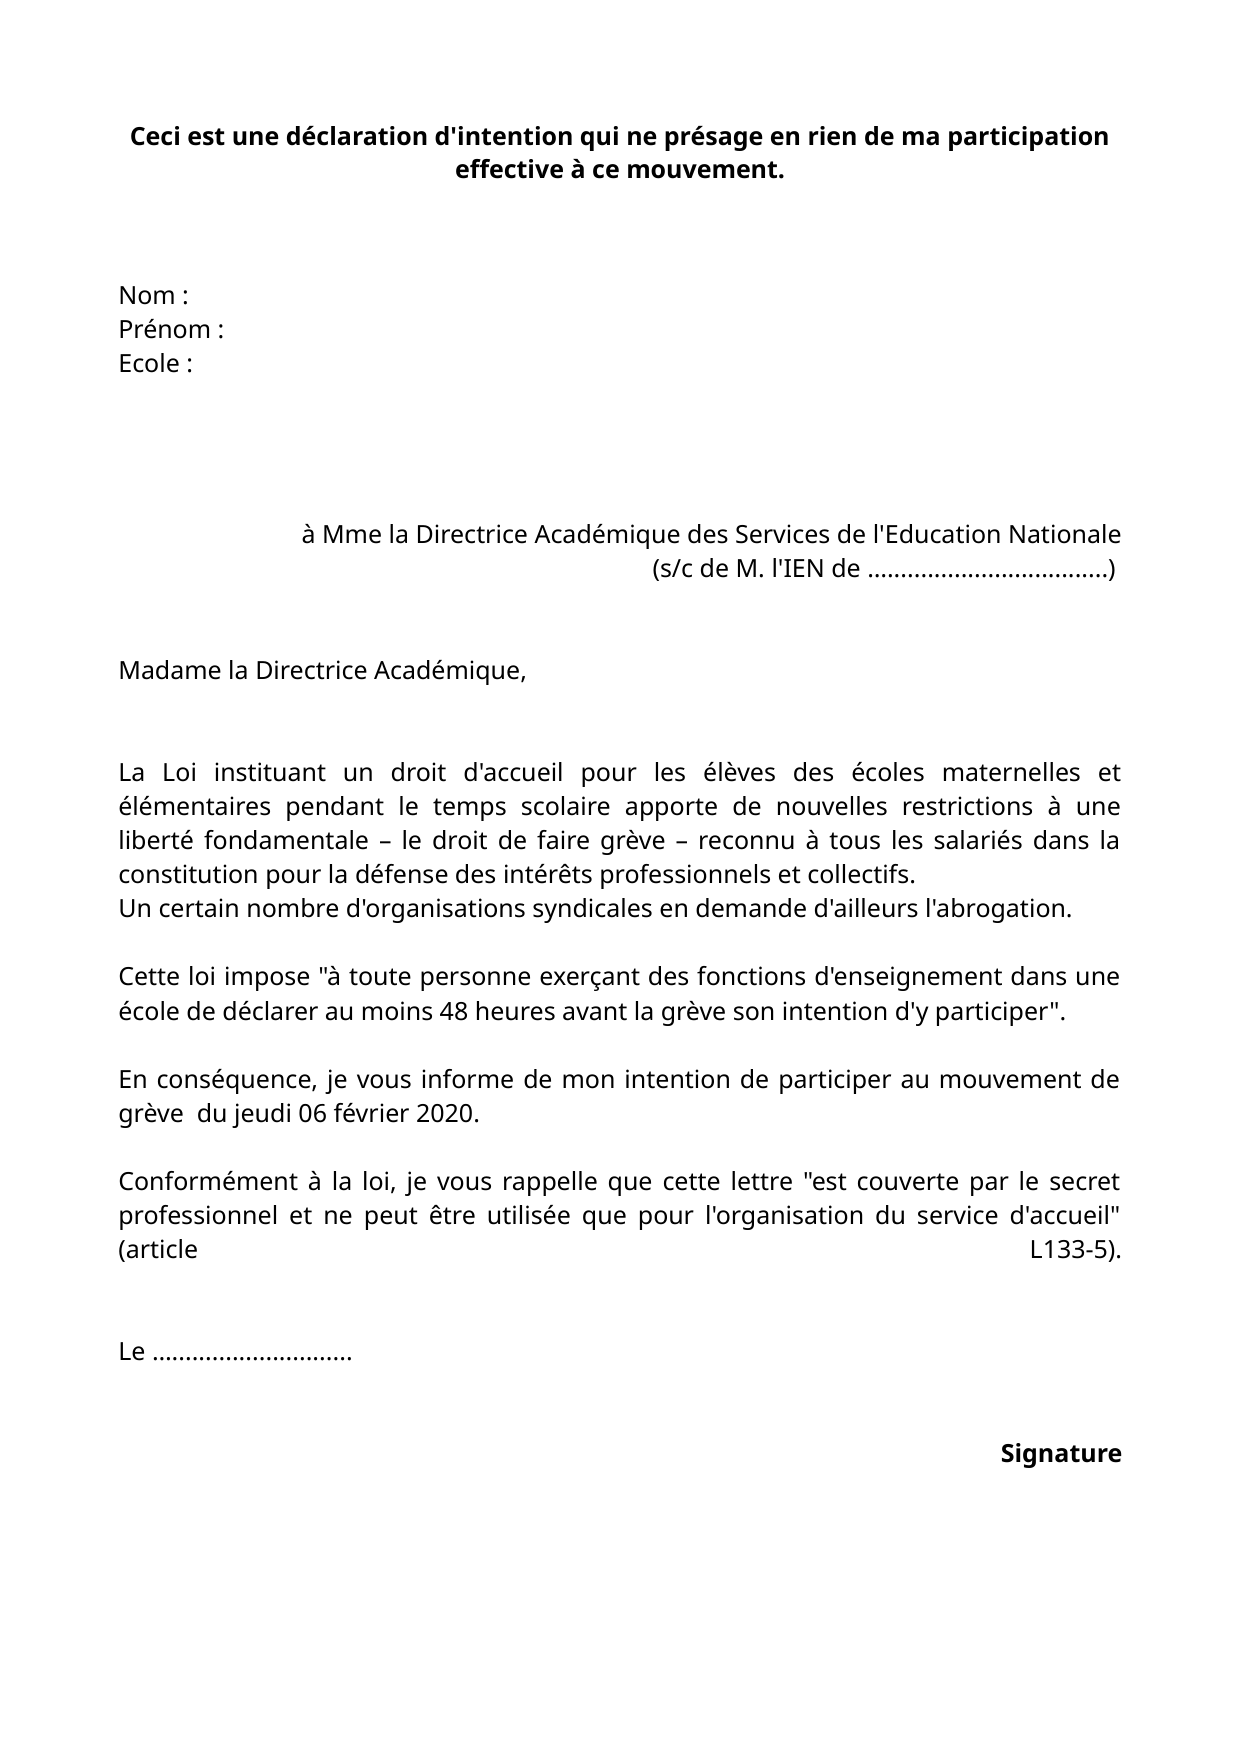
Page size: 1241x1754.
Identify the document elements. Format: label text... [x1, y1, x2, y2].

text à Mme la Directrice Académique des Services de l'Education Nationale [118, 516, 1122, 550]
text (s/c de M. l'IEN de ….................................) [118, 550, 1122, 584]
text Prénom : [118, 312, 1122, 346]
text Cette loi impose "à toute personne exerçant des fonctions d'enseignement dans une école de déclarer au moins 48 heures avant la grève son intention d'y participer". [118, 959, 1122, 1027]
text Madame la Directrice Académique, [118, 652, 1122, 687]
text Le …........................... [118, 1334, 1122, 1436]
text Ceci est une déclaration d'intention qui ne présage en rien de ma participation effective à ce mouvement. [118, 118, 1122, 186]
text Ecole : [118, 346, 1122, 380]
text La Loi instituant un droit d'accueil pour les élèves des écoles maternelles et élémentaires pendant le temps scolaire apporte de nouvelles restrictions à une liberté fondamentale – le droit de faire grève – reconnu à tous les salariés dans la constitution pour la défense des intérêts professionnels et collectifs. [118, 755, 1122, 891]
text Nom : [118, 278, 1122, 312]
text Signature [118, 1436, 1122, 1470]
text Conformément à la loi, je vous rappelle que cette lettre "est couverte par le secret professionnel et ne peut être utilisée que pour l'organisation du service d'accueil" (article L133-5). [118, 1129, 1122, 1334]
text Un certain nombre d'organisations syndicales en demande d'ailleurs l'abrogation. [118, 891, 1122, 925]
text En conséquence, je vous informe de mon intention de participer au mouvement de grève du jeudi 06 février 2020. [118, 1061, 1122, 1129]
